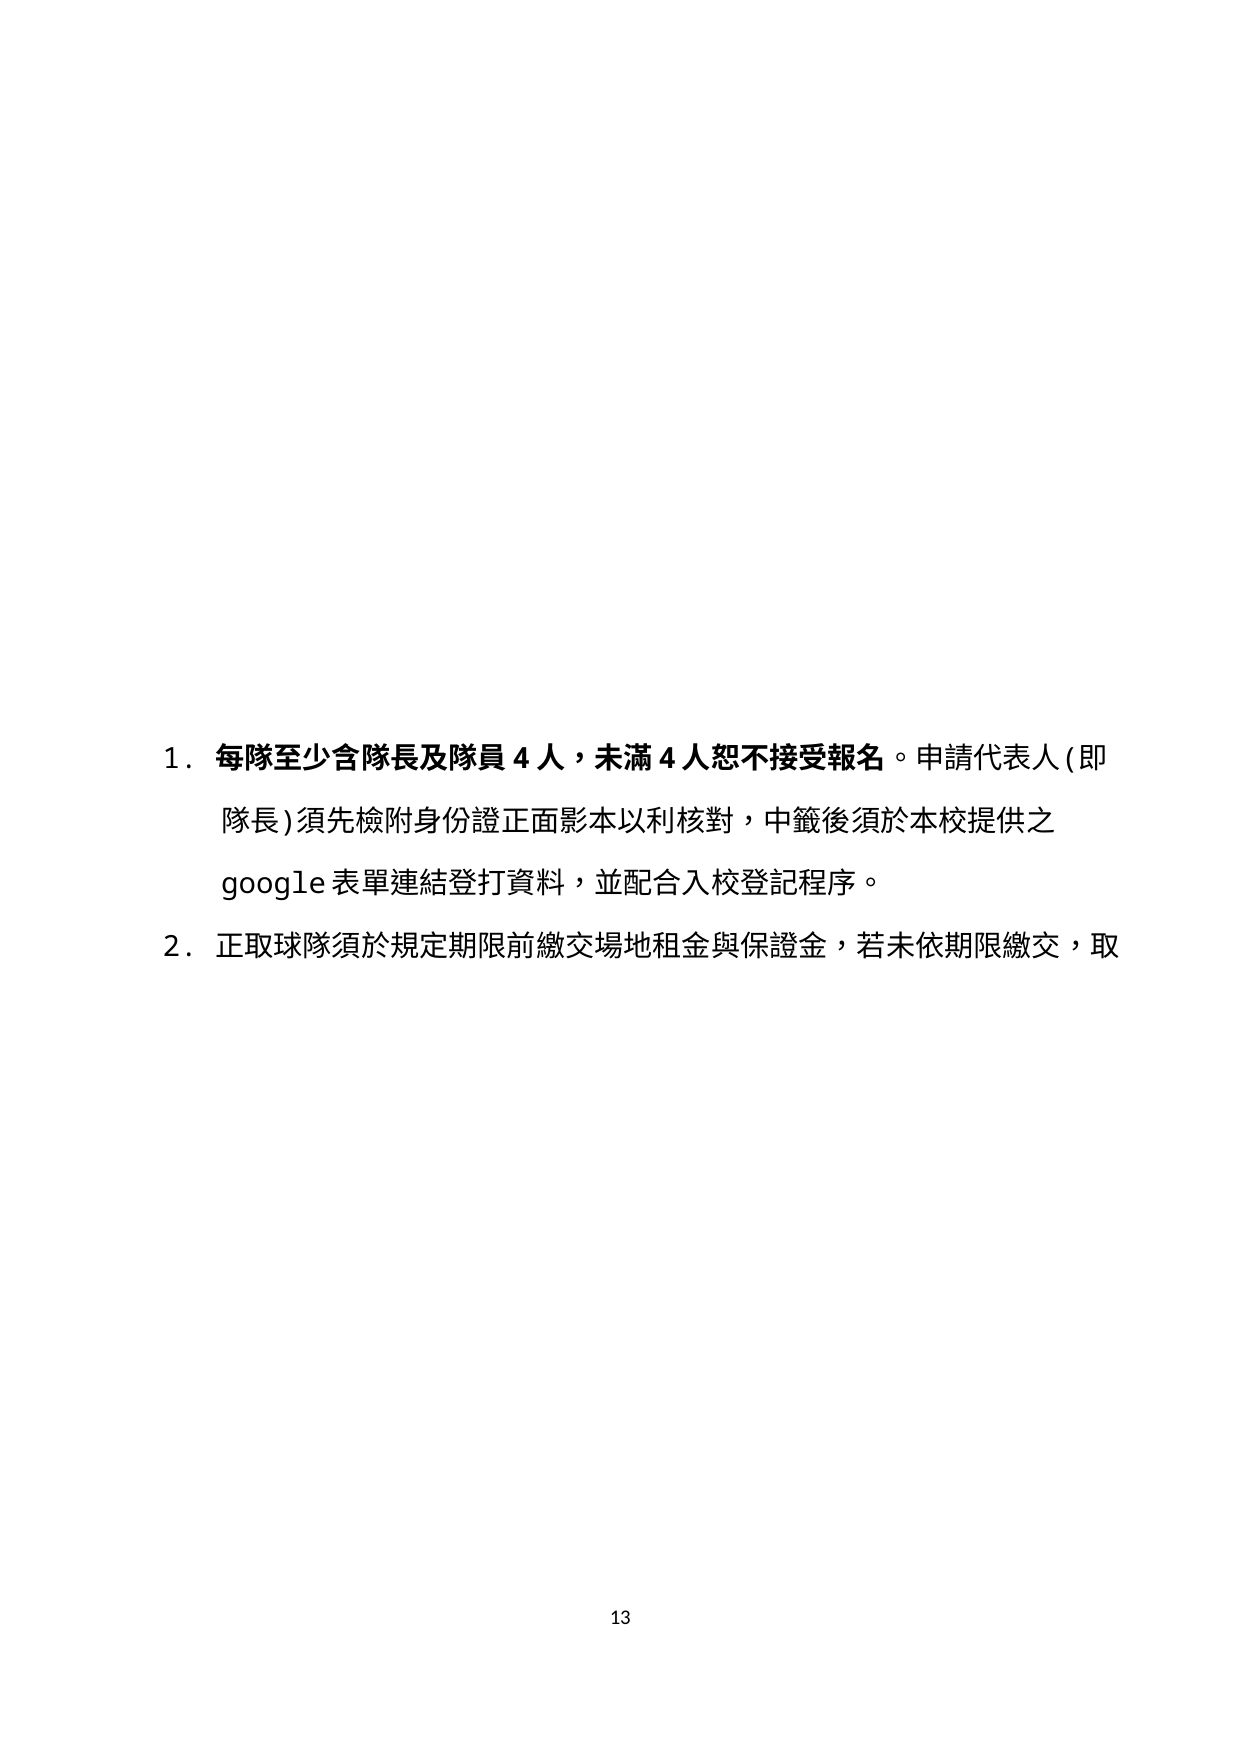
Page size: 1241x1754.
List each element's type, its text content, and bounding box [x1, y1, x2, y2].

text 1. 每隊至少含隊長及隊員4人，未滿4人恕不接受報名。申請代表人(即隊長)須先檢附身份證正面影本以利核對，中籤後須於本校提供之google表單連結登打資料，並配合入校登記程序。 [162, 714, 1128, 902]
text 2. 正取球隊須於規定期限前繳交場地租金與保證金，若未依期限繳交，取 [162, 902, 1128, 964]
